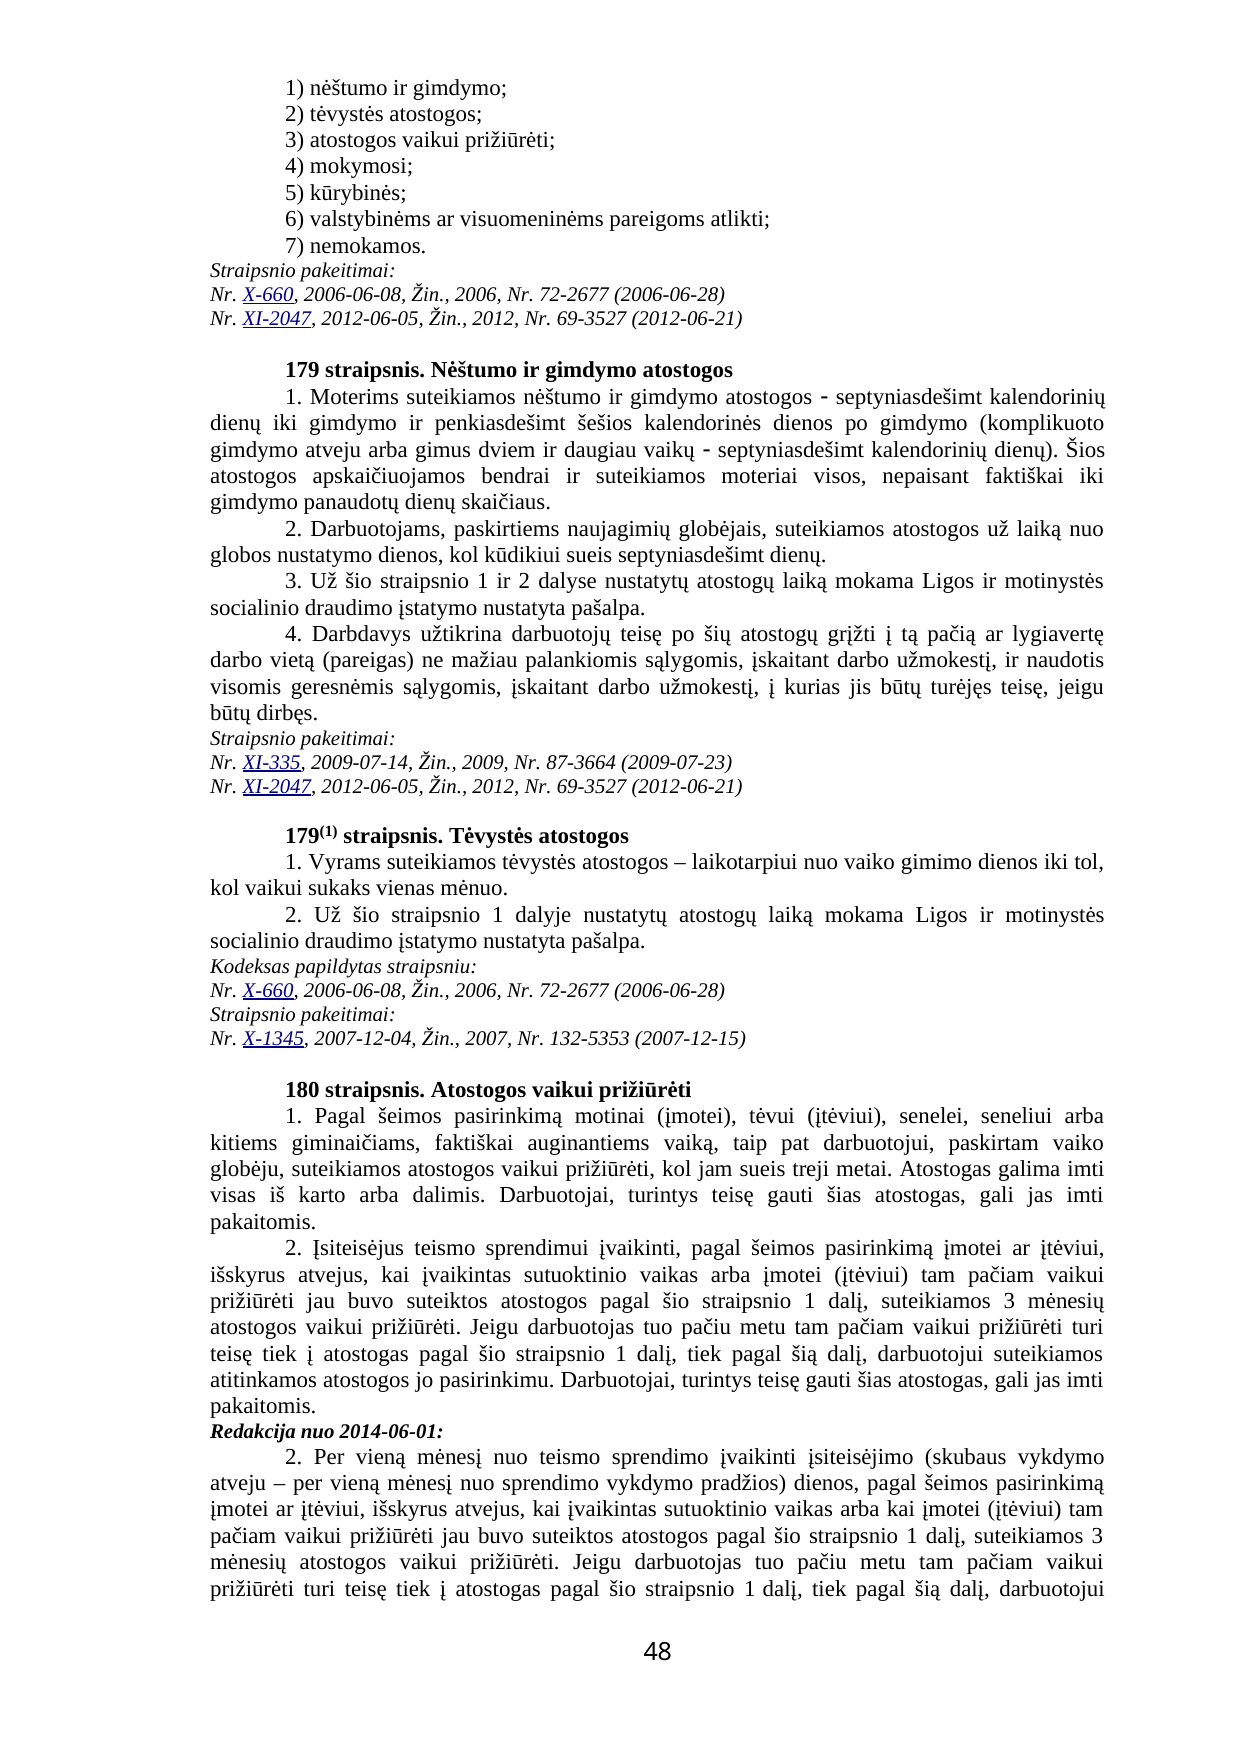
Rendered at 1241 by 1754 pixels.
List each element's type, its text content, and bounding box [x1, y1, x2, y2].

text 2) tėvystės atostogos; [210, 100, 1106, 126]
text 179(1) straipsnis. Tėvystės atostogos [210, 822, 1106, 848]
text 7) nemokamos. [210, 232, 1106, 258]
text Kodeksas papildytas straipsniu: [210, 953, 1106, 978]
text 1. Pagal šeimos pasirinkimą motinai (įmotei), tėvui (įtėviui), senelei, seneliui arba kitiems giminaičiams, faktiškai auginantiems vaiką, taip pat darbuotojui, paskirtam vaiko globėju, suteikiamos atostogos vaikui prižiūrėti, kol jam sueis treji metai. Atostogas galima imti visas iš karto arba dalimis. Darbuotojai, turintys teisę gauti šias atostogas, gali jas imti pakaitomis. [210, 1102, 1106, 1234]
text Nr. XI-2047, 2012-06-05, Žin., 2012, Nr. 69-3527 (2012-06-21) [210, 774, 1106, 798]
text Nr. X-660, 2006-06-08, Žin., 2006, Nr. 72-2677 (2006-06-28) [210, 978, 1106, 1002]
text Straipsnio pakeitimai: [210, 258, 1106, 282]
text 179 straipsnis. Nėštumo ir gimdymo atostogos [210, 357, 1106, 383]
text 3. Už šio straipsnio 1 ir 2 dalyse nustatytų atostogų laiką mokama Ligos ir motinystės socialinio draudimo įstatymo nustatyta pašalpa. [210, 567, 1106, 620]
text 6) valstybinėms ar visuomeninėms pareigoms atlikti; [210, 205, 1106, 232]
text 2. Darbuotojams, paskirtiems naujagimių globėjais, suteikiamos atostogos už laiką nuo globos nustatymo dienos, kol kūdikiui sueis septyniasdešimt dienų. [210, 515, 1106, 567]
text Nr. XI-335, 2009-07-14, Žin., 2009, Nr. 87-3664 (2009-07-23) [210, 749, 1106, 774]
text 2. Per vieną mėnesį nuo teismo sprendimo įvaikinti įsiteisėjimo (skubaus vykdymo atveju – per vieną mėnesį nuo sprendimo vykdymo pradžios) dienos, pagal šeimos pasirinkimą įmotei ar įtėviui, išskyrus atvejus, kai įvaikintas sutuoktinio vaikas arba kai įmotei (įtėviui) tam pačiam vaikui prižiūrėti jau buvo suteiktos atostogos pagal šio straipsnio 1 dalį, suteikiamos 3 mėnesių atostogos vaikui prižiūrėti. Jeigu darbuotojas tuo pačiu metu tam pačiam vaikui prižiūrėti turi teisę tiek į atostogas pagal šio straipsnio 1 dalį, tiek pagal šią dalį, darbuotojui [210, 1443, 1106, 1601]
text Straipsnio pakeitimai: [210, 1002, 1106, 1026]
text 1. Moterims suteikiamos nėštumo ir gimdymo atostogos  septyniasdešimt kalendorinių dienų iki gimdymo ir penkiasdešimt šešios kalendorinės dienos po gimdymo (komplikuoto gimdymo atveju arba gimus dviem ir daugiau vaikų  septyniasdešimt kalendorinių dienų). Šios atostogos apskaičiuojamos bendrai ir suteikiamos moteriai visos, nepaisant faktiškai iki gimdymo panaudotų dienų skaičiaus. [210, 383, 1106, 515]
text 2. Už šio straipsnio 1 dalyje nustatytų atostogų laiką mokama Ligos ir motinystės socialinio draudimo įstatymo nustatyta pašalpa. [210, 901, 1106, 953]
text 3) atostogos vaikui prižiūrėti; [210, 126, 1106, 153]
text 180 straipsnis. Atostogos vaikui prižiūrėti [210, 1076, 1106, 1102]
text Nr. X-660, 2006-06-08, Žin., 2006, Nr. 72-2677 (2006-06-28) [210, 282, 1106, 306]
text 1) nėštumo ir gimdymo; [210, 73, 1106, 100]
text 1. Vyrams suteikiamos tėvystės atostogos – laikotarpiui nuo vaiko gimimo dienos iki tol, kol vaikui sukaks vienas mėnuo. [210, 848, 1106, 901]
text Nr. X-1345, 2007-12-04, Žin., 2007, Nr. 132-5353 (2007-12-15) [210, 1026, 1106, 1050]
text Nr. XI-2047, 2012-06-05, Žin., 2012, Nr. 69-3527 (2012-06-21) [210, 306, 1106, 330]
text Straipsnio pakeitimai: [210, 726, 1106, 749]
text 4. Darbdavys užtikrina darbuotojų teisę po šių atostogų grįžti į tą pačią ar lygiavertę darbo vietą (pareigas) ne mažiau palankiomis sąlygomis, įskaitant darbo užmokestį, ir naudotis visomis geresnėmis sąlygomis, įskaitant darbo užmokestį, į kurias jis būtų turėjęs teisę, jeigu būtų dirbęs. [210, 620, 1106, 726]
text 5) kūrybinės; [210, 179, 1106, 205]
text Redakcija nuo 2014-06-01: [210, 1419, 1106, 1443]
text 4) mokymosi; [210, 153, 1106, 179]
text 2. Įsiteisėjus teismo sprendimui įvaikinti, pagal šeimos pasirinkimą įmotei ar įtėviui, išskyrus atvejus, kai įvaikintas sutuoktinio vaikas arba įmotei (įtėviui) tam pačiam vaikui prižiūrėti jau buvo suteiktos atostogos pagal šio straipsnio 1 dalį, suteikiamos 3 mėnesių atostogos vaikui prižiūrėti. Jeigu darbuotojas tuo pačiu metu tam pačiam vaikui prižiūrėti turi teisę tiek į atostogas pagal šio straipsnio 1 dalį, tiek pagal šią dalį, darbuotojui suteikiamos atitinkamos atostogos jo pasirinkimu. Darbuotojai, turintys teisę gauti šias atostogas, gali jas imti pakaitomis. [210, 1234, 1106, 1419]
